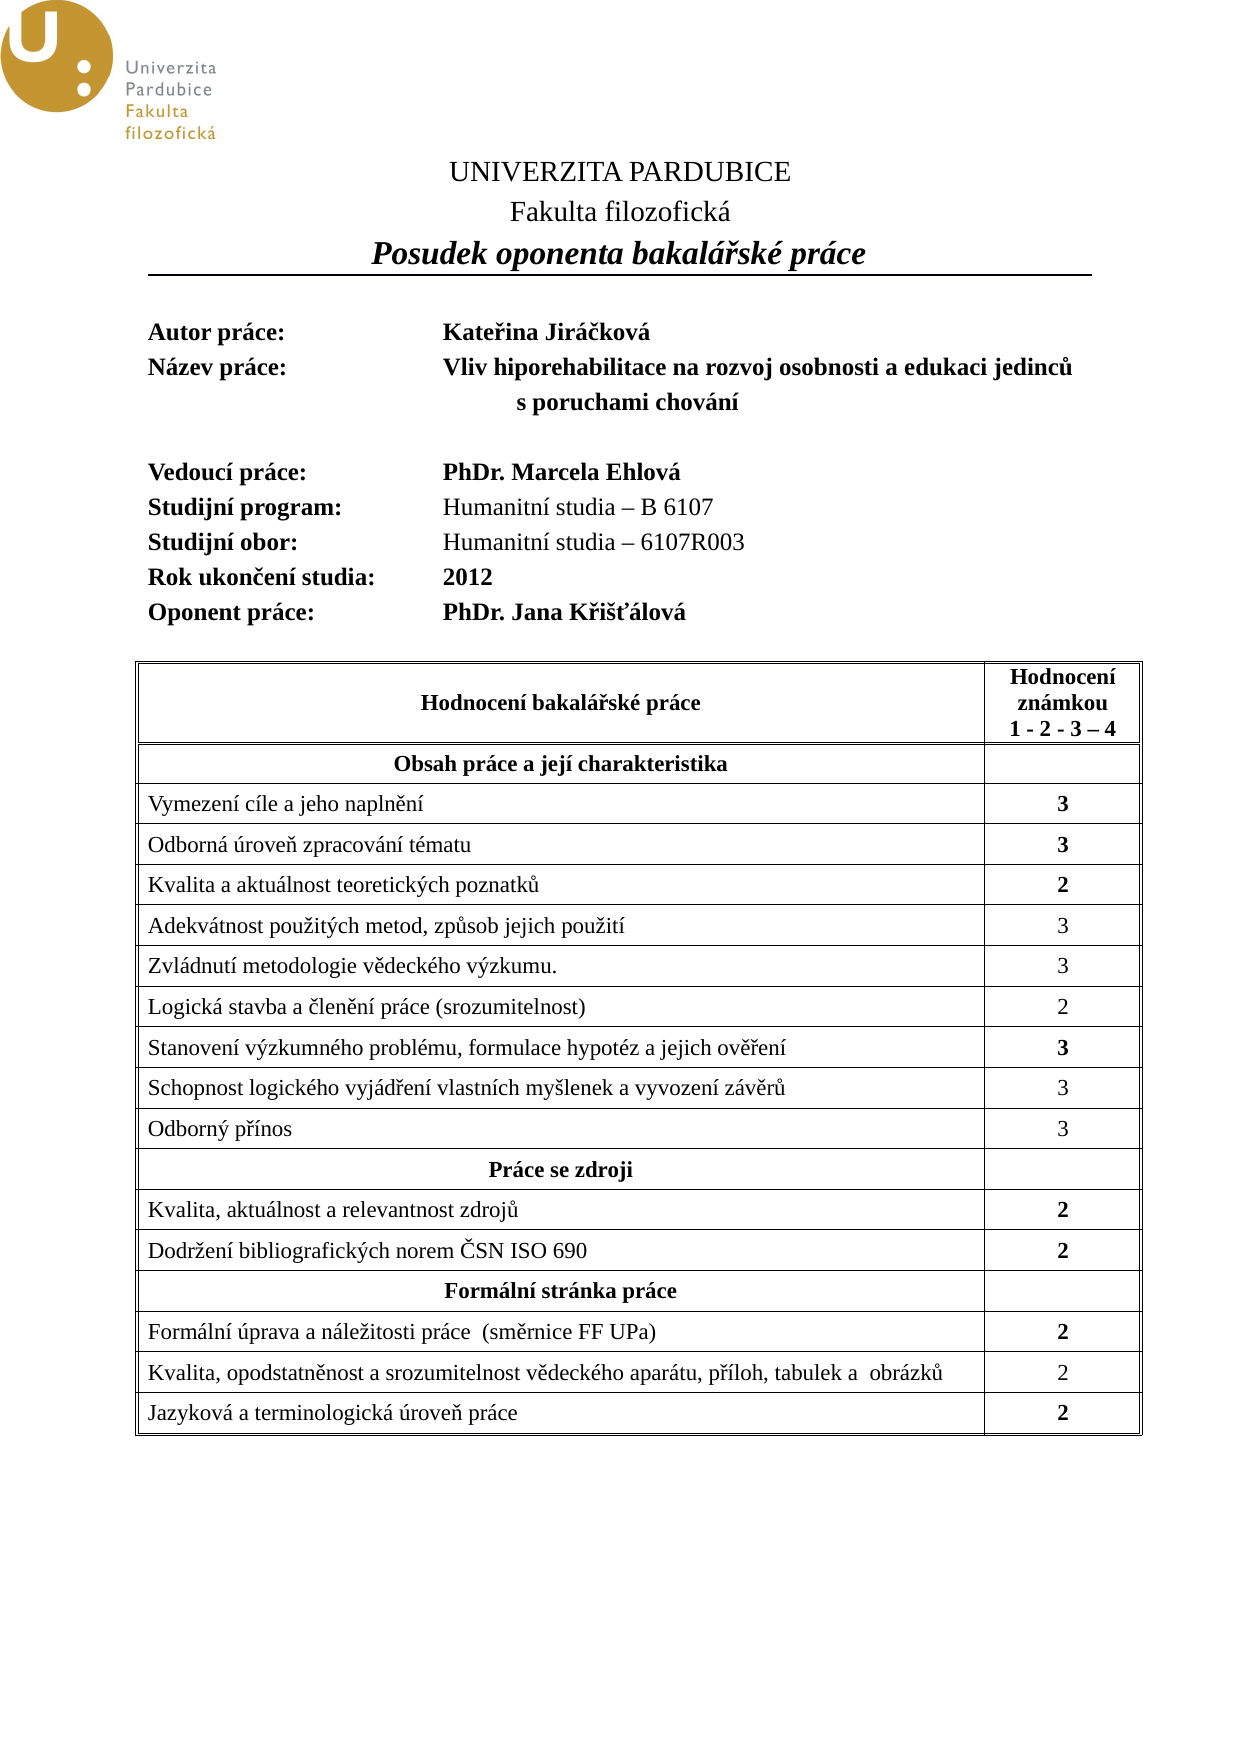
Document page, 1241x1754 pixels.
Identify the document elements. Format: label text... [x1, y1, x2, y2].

table_cell [985, 1149, 1139, 1189]
table_cell 3 [985, 905, 1139, 945]
table_cell Jazyková a terminologická úroveň práce [139, 1393, 984, 1432]
table_cell Kvalita, opodstatněnost a srozumitelnost vědeckého aparátu, příloh, tabulek a obrázků [139, 1352, 984, 1392]
table_cell Práce se zdroji [139, 1149, 984, 1189]
table_cell 3 [985, 946, 1139, 986]
text Vedoucí práce: PhDr. Marcela Ehlová [148, 457, 1092, 486]
table_cell 2 [985, 865, 1139, 904]
text Fakulta filozofická [148, 194, 1092, 227]
text Studijní program: Humanitní studia – B 6107 [148, 492, 1092, 521]
table_cell Vymezení cíle a jeho naplnění [139, 784, 984, 823]
table_cell Schopnost logického vyjádření vlastních myšlenek a vyvození závěrů [139, 1068, 984, 1107]
table_cell [985, 745, 1139, 782]
table_cell Adekvátnost použitých metod, způsob jejich použití [139, 905, 984, 945]
picture [0, 0, 216, 139]
table_cell Odborná úroveň zpracování tématu [139, 824, 984, 864]
text Posudek oponenta bakalářské práce [148, 233, 1092, 274]
table_cell Formální stránka práce [139, 1271, 984, 1311]
table_cell Kvalita, aktuálnost a relevantnost zdrojů [139, 1190, 984, 1229]
table_cell [985, 1271, 1139, 1311]
table_cell 2 [985, 1352, 1139, 1392]
table_cell 2 [985, 1230, 1139, 1270]
table_cell Odborný přínos [139, 1109, 984, 1148]
table_cell 2 [985, 1312, 1139, 1351]
text s poruchami chování [148, 387, 1092, 416]
text Studijní obor: Humanitní studia – 6107R003 [148, 527, 1092, 556]
table_cell Stanovení výzkumného problému, formulace hypotéz a jejich ověření [139, 1027, 984, 1067]
table_cell 3 [985, 784, 1139, 823]
text Název práce: Vliv hiporehabilitace na rozvoj osobnosti a edukaci jedinců [148, 352, 1092, 381]
table_header Hodnocení bakalářské práce [139, 664, 984, 742]
table_cell 2 [985, 1190, 1139, 1229]
table_header Hodnocení známkou 1 - 2 - 3 – 4 [985, 664, 1139, 742]
table_cell Dodržení bibliografických norem ČSN ISO 690 [139, 1230, 984, 1270]
text Rok ukončení studia: 2012 [148, 562, 1092, 591]
text UNIVERZITA PARDUBICE [148, 154, 1092, 187]
table_cell 3 [985, 1068, 1139, 1107]
table_cell 2 [985, 987, 1139, 1026]
table_cell 3 [985, 1027, 1139, 1067]
table_cell Obsah práce a její charakteristika [139, 745, 984, 782]
text Autor práce: Kateřina Jiráčková [148, 317, 1092, 346]
table_cell 2 [985, 1393, 1139, 1432]
table_cell 3 [985, 1109, 1139, 1148]
text Oponent práce: PhDr. Jana Křišťálová [148, 597, 1092, 626]
table_cell Formální úprava a náležitosti práce (směrnice FF UPa) [139, 1312, 984, 1351]
table_cell Zvládnutí metodologie vědeckého výzkumu. [139, 946, 984, 986]
table_cell Logická stavba a členění práce (srozumitelnost) [139, 987, 984, 1026]
table_cell Kvalita a aktuálnost teoretických poznatků [139, 865, 984, 904]
table_cell 3 [985, 824, 1139, 864]
